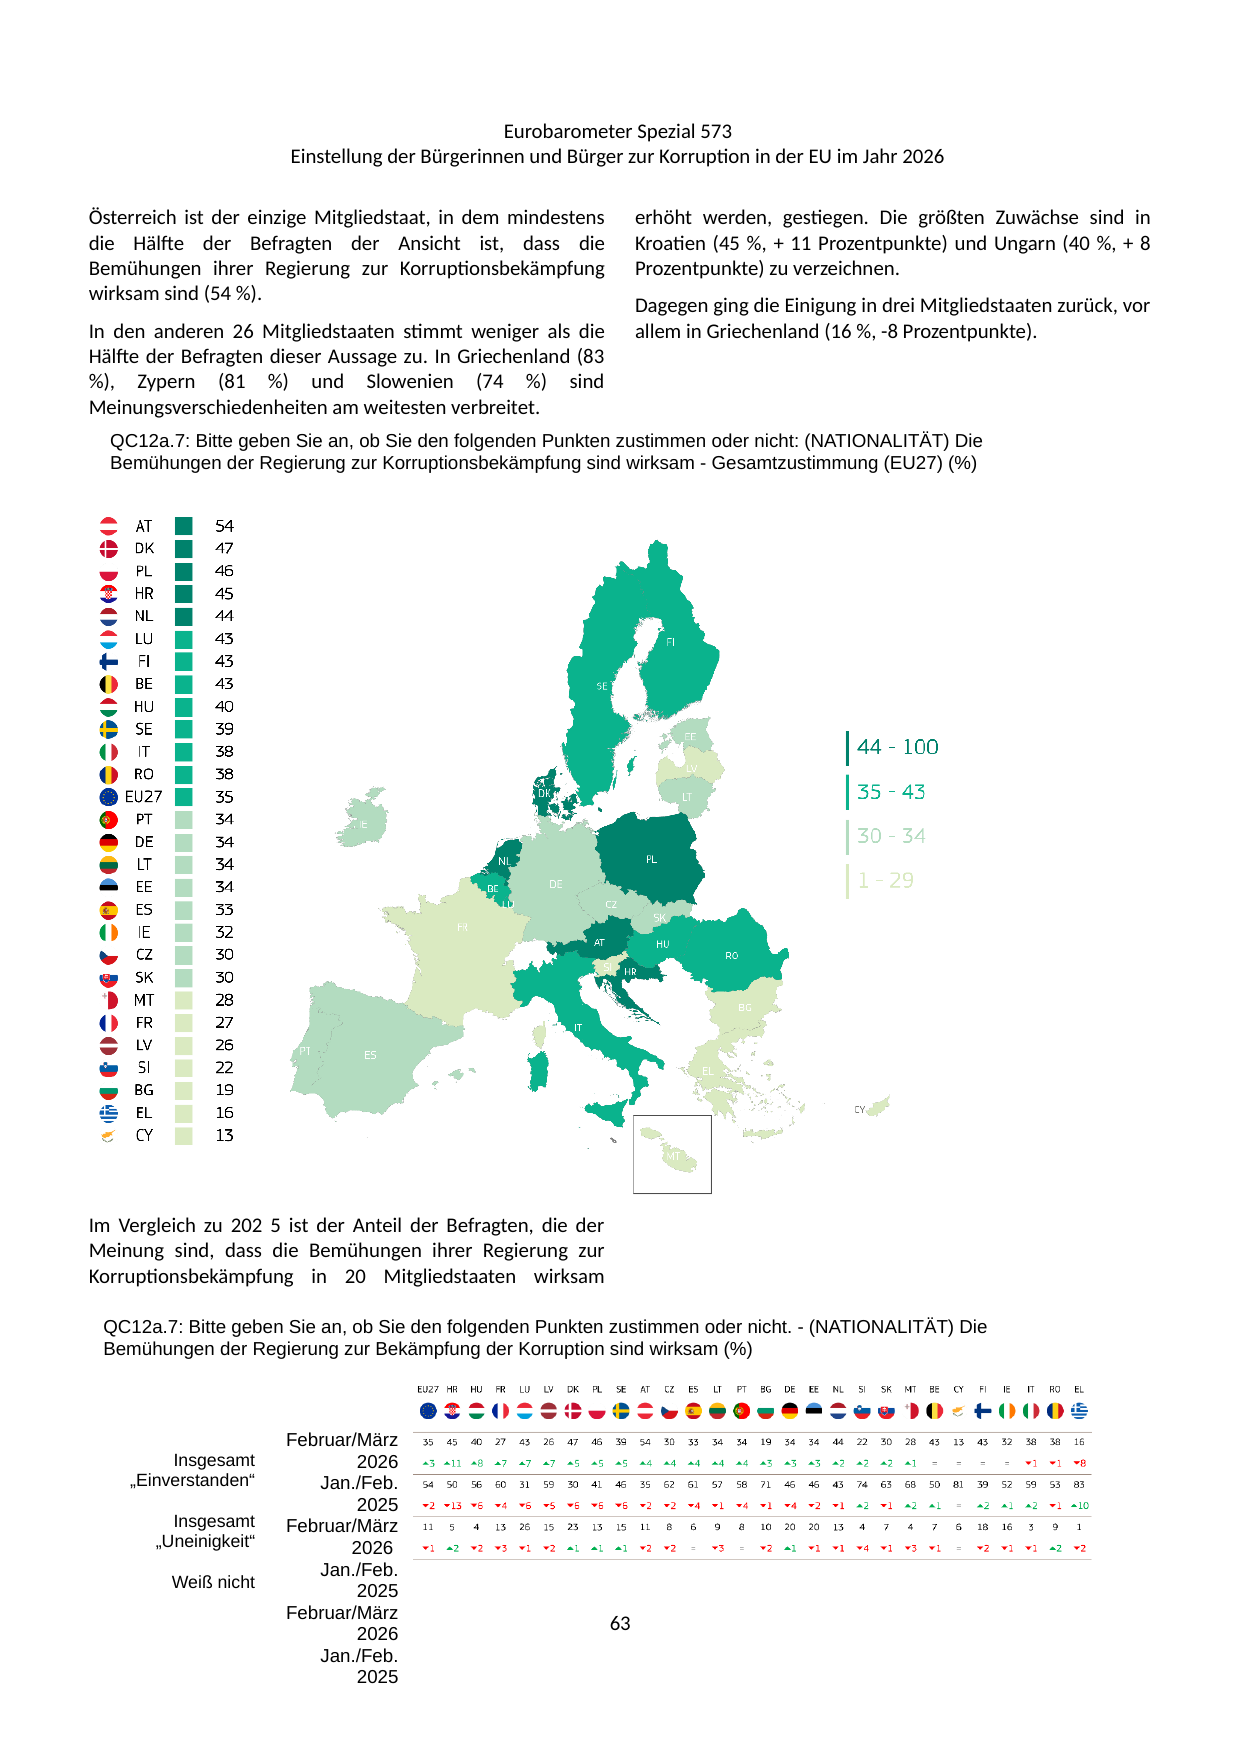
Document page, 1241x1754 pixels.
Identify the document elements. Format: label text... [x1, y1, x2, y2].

picture [88, 499, 958, 1212]
text In den anderen 26 Mitgliedstaaten stimmt weniger als die Hälfte der Befragten dieser Aussage zu. In Griechenland (83 %), Zypern (81 %) und Slowenien (74 %) sind Meinungsverschiedenheiten am weitesten verbreitet. [88, 318, 605, 419]
text Im Vergleich zu 202 5 ist der Anteil der Befragten, die der Meinung sind, dass die Bemühungen ihrer Regierung zur Korruptionsbekämpfung in 20 Mitgliedstaaten wirksam erhöht werden, gestiegen. Die größten Zuwächse sind in Kroatien (45 %, + 11 Prozentpunkte) und Ungarn (40 %, + 8 Prozentpunkte) zu verzeichnen. [635, 204, 1152, 281]
text Dagegen ging die Einigung in drei Mitgliedstaaten zurück, vor allem in Griechenland (16 %, -8 Prozentpunkte). [635, 292, 1152, 343]
text Im Vergleich zu 202 5 ist der Anteil der Befragten, die der Meinung sind, dass die Bemühungen ihrer Regierung zur Korruptionsbekämpfung in 20 Mitgliedstaaten wirksam erhöht werden, gestiegen. Die größten Zuwächse sind in Kroatien (45 %, + 11 Prozentpunkte) und Ungarn (40 %, + 8 Prozentpunkte) zu verzeichnen. [88, 1212, 605, 1288]
picture [413, 1377, 1093, 1566]
text Im Vergleich zu 202 5 ist der Anteil der Befragten, die der Meinung sind, dass die Bemühungen ihrer Regierung zur Korruptionsbekämpfung in 20 Mitgliedstaaten wirksam erhöht werden, gestiegen. Die größten Zuwächse sind in Kroatien (45 %, + 11 Prozentpunkte) und Ungarn (40 %, + 8 Prozentpunkte) zu verzeichnen. [88, 431, 605, 499]
text Österreich ist der einzige Mitgliedstaat, in dem mindestens die Hälfte der Befragten der Ansicht ist, dass die Bemühungen ihrer Regierung zur Korruptionsbekämpfung wirksam sind (54 %). [88, 204, 605, 306]
